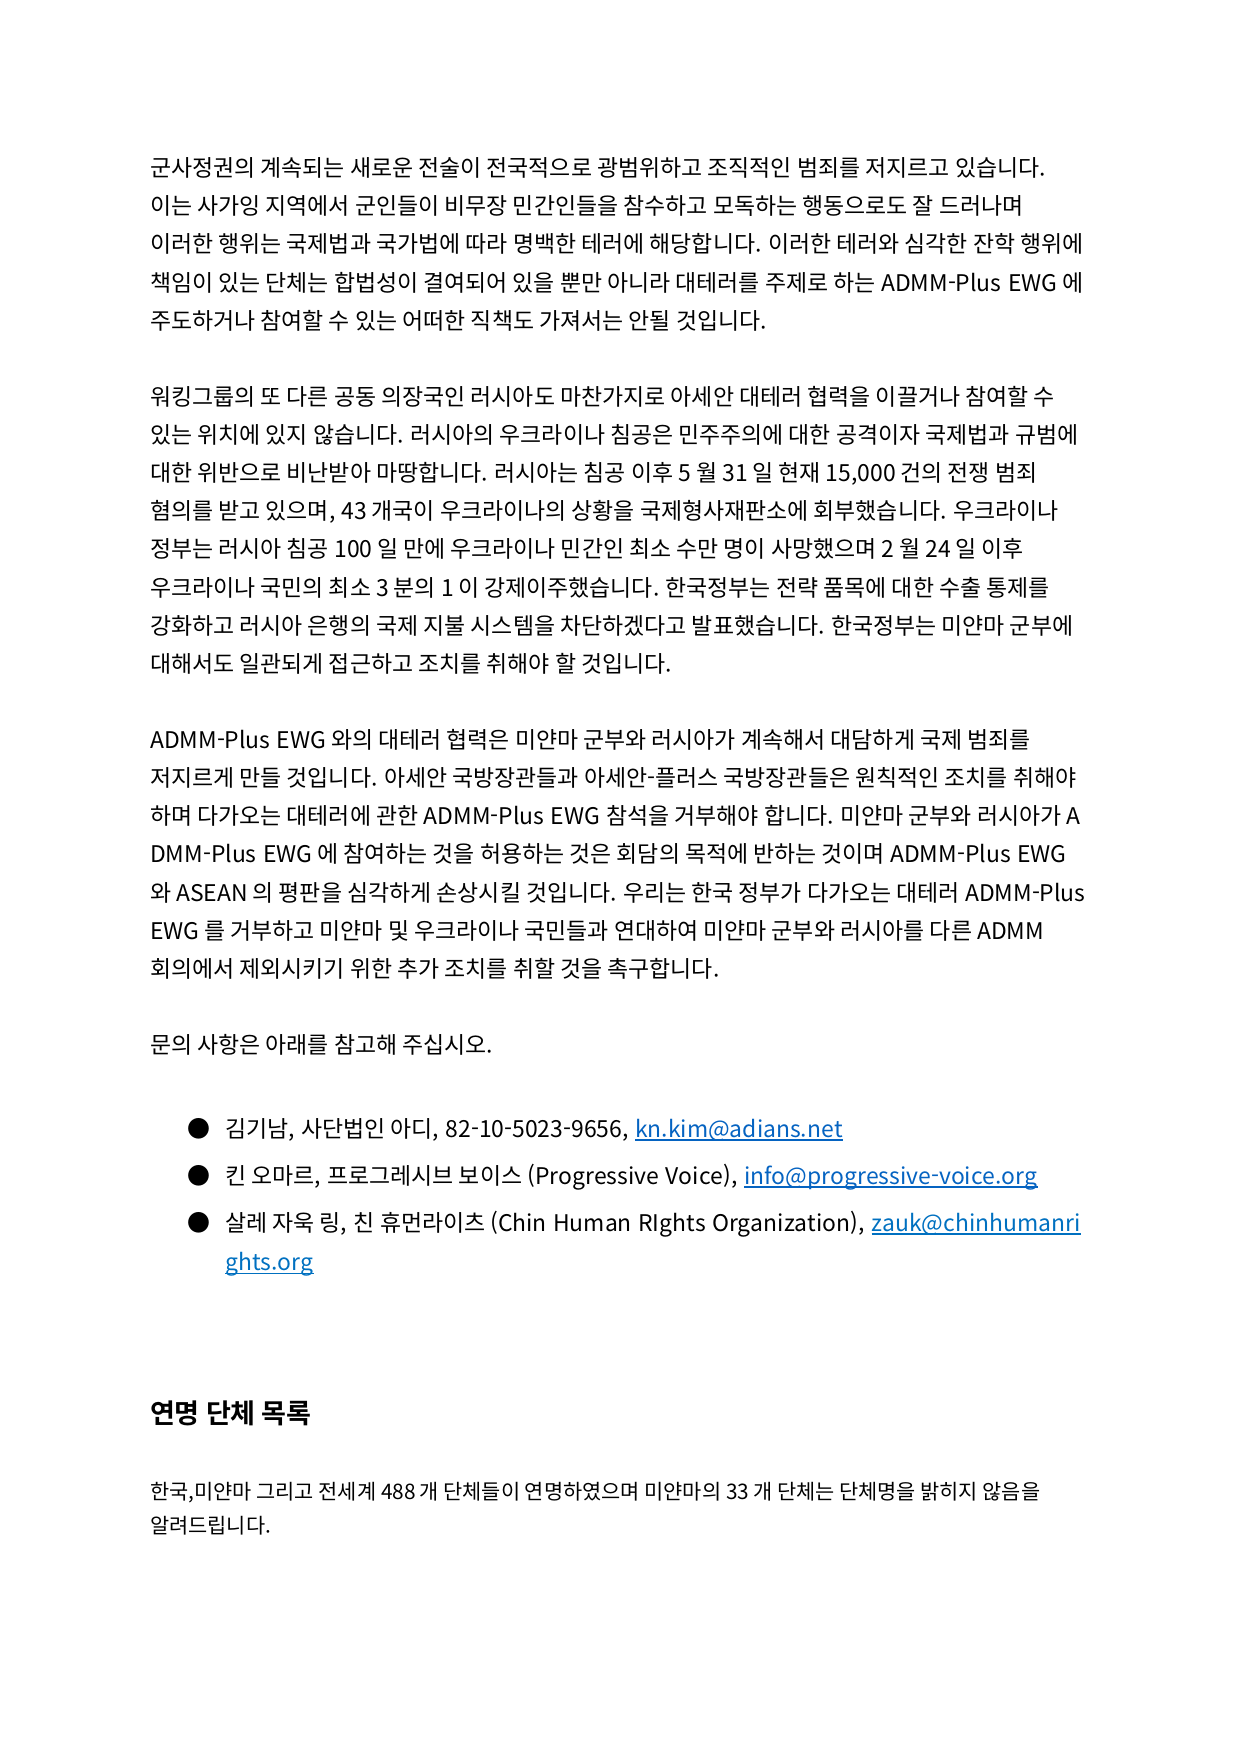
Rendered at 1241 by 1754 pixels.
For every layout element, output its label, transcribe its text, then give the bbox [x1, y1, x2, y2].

text 워킹그룹의 또 다른 공동 의장국인 러시아도 마찬가지로 아세안 대테러 협력을 이끌거나 참여할 수 있는 위치에 있지 않습니다. 러시아의 우크라이나 침공은 민주주의에 대한 공격이자 국제법과 규범에 대한 위반으로 비난받아 마땅합니다. 러시아는 침공 이후 5월 31일 현재 15,000건의 전쟁 범죄 혐의를 받고 있으며, 43개국이 우크라이나의 상황을 국제형사재판소에 회부했습니다. 우크라이나 정부는 러시아 침공 100일 만에 우크라이나 민간인 최소 수만 명이 사망했으며 2월 24일 이후 우크라이나 국민의 최소 3분의 1이 강제이주했습니다. 한국정부는 전략 품목에 대한 수출 통제를 강화하고 러시아 은행의 국제 지불 시스템을 차단하겠다고 발표했습니다. 한국정부는 미얀마 군부에 대해서도 일관되게 접근하고 조치를 취해야 할 것입니다. [150, 379, 1090, 679]
text ADMM-Plus EWG와의 대테러 협력은 미얀마 군부와 러시아가 계속해서 대담하게 국제 범죄를 저지르게 만들 것입니다. 아세안 국방장관들과 아세안-플러스 국방장관들은 원칙적인 조치를 취해야 하며 다가오는 대테러에 관한 ADMM-Plus EWG 참석을 거부해야 합니다. 미얀마 군부와 러시아가 ADMM-Plus EWG에 참여하는 것을 허용하는 것은 회담의 목적에 반하는 것이며 ADMM-Plus EWG와 ASEAN의 평판을 심각하게 손상시킬 것입니다. 우리는 한국 정부가 다가오는 대테러 ADMM-Plus EWG를 거부하고 미얀마 및 우크라이나 국민들과 연대하여 미얀마 군부와 러시아를 다른 ADMM 회의에서 제외시키기 위한 추가 조치를 취할 것을 촉구합니다. [150, 722, 1090, 984]
text 문의 사항은 아래를 참고해 주십시오. [150, 1027, 1090, 1060]
list 살레 자욱 링, 친 휴먼라이츠 (Chin Human RIghts Organization), zauk@chinhumanrights.org [187, 1197, 1090, 1277]
text 연명 단체 목록 [150, 1392, 1090, 1431]
text 군사정권의 계속되는 새로운 전술이 전국적으로 광범위하고 조직적인 범죄를 저지르고 있습니다. 이는 사가잉 지역에서 군인들이 비무장 민간인들을 참수하고 모독하는 행동으로도 잘 드러나며 이러한 행위는 국제법과 국가법에 따라 명백한 테러에 해당합니다. 이러한 테러와 심각한 잔학 행위에 책임이 있는 단체는 합법성이 결여되어 있을 뿐만 아니라 대테러를 주제로 하는 ADMM-Plus EWG에 주도하거나 참여할 수 있는 어떠한 직책도 가져서는 안될 것입니다. [150, 150, 1090, 336]
text 한국,미얀마 그리고 전세계 488개 단체들이 연명하였으며 미얀마의 33개 단체는 단체명을 밝히지 않음을 알려드립니다. [150, 1475, 1090, 1540]
list 김기남, 사단법인 아디, 82-10-5023-9656, kn.kim@adians.net [187, 1103, 1090, 1150]
list 킨 오마르, 프로그레시브 보이스 (Progressive Voice), info@progressive-voice.org [187, 1150, 1090, 1197]
